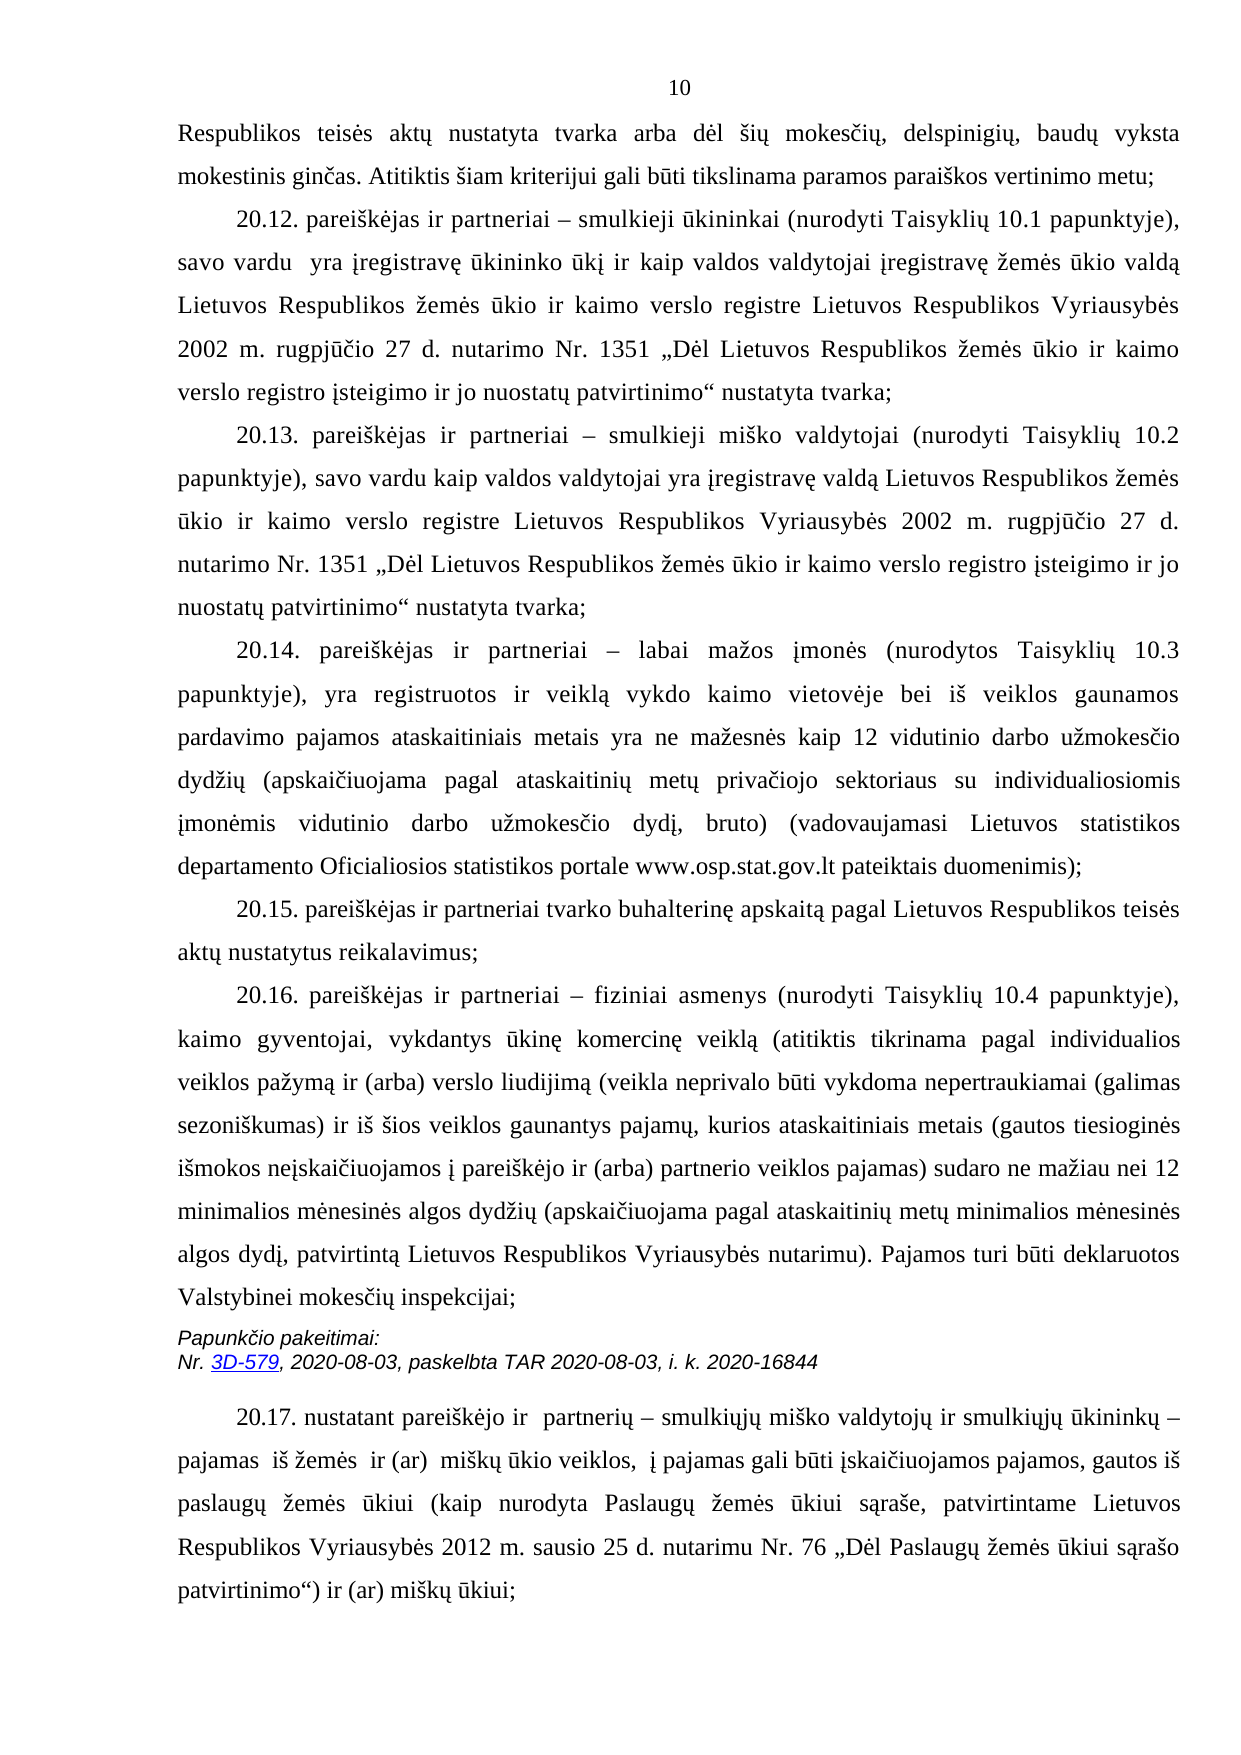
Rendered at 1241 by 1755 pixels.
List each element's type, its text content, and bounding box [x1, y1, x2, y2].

text 20.16. pareiškėjas ir partneriai – fiziniai asmenys (nurodyti Taisyklių 10.4 papunktyje), kaimo gyventojai, vykdantys ūkinę komercinę veiklą (atitiktis tikrinama pagal individualios veiklos pažymą ir (arba) verslo liudijimą (veikla neprivalo būti vykdoma nepertraukiamai (galimas sezoniškumas) ir iš šios veiklos gaunantys pajamų, kurios ataskaitiniais metais (gautos tiesioginės išmokos neįskaičiuojamos į pareiškėjo ir (arba) partnerio veiklos pajamas) sudaro ne mažiau nei 12 minimalios mėnesinės algos dydžių (apskaičiuojama pagal ataskaitinių metų minimalios mėnesinės algos dydį, patvirtintą Lietuvos Respublikos Vyriausybės nutarimu). Pajamos turi būti deklaruotos Valstybinei mokesčių inspekcijai; [177, 981, 1181, 1311]
text 20.15. pareiškėjas ir partneriai tvarko buhalterinę apskaitą pagal Lietuvos Respublikos teisės aktų nustatytus reikalavimus; [177, 894, 1181, 966]
text 20.17. nustatant pareiškėjo ir partnerių – smulkiųjų miško valdytojų ir smulkiųjų ūkininkų – pajamas iš žemės ir (ar) miškų ūkio veiklos, į pajamas gali būti įskaičiuojamos pajamos, gautos iš paslaugų žemės ūkiui (kaip nurodyta Paslaugų žemės ūkiui sąraše, patvirtintame Lietuvos Respublikos Vyriausybės 2012 m. sausio 25 d. nutarimu Nr. 76 „Dėl Paslaugų žemės ūkiui sąrašo patvirtinimo“) ir (ar) miškų ūkiui; [177, 1402, 1181, 1603]
text 20.13. pareiškėjas ir partneriai – smulkieji miško valdytojai (nurodyti Taisyklių 10.2 papunktyje), savo vardu kaip valdos valdytojai yra įregistravę valdą Lietuvos Respublikos žemės ūkio ir kaimo verslo registre Lietuvos Respublikos Vyriausybės 2002 m. rugpjūčio 27 d. nutarimo Nr. 1351 „Dėl Lietuvos Respublikos žemės ūkio ir kaimo verslo registro įsteigimo ir jo nuostatų patvirtinimo“ nustatyta tvarka; [177, 420, 1181, 621]
text 20.12. pareiškėjas ir partneriai – smulkieji ūkininkai (nurodyti Taisyklių 10.1 papunktyje), savo vardu yra įregistravę ūkininko ūkį ir kaip valdos valdytojai įregistravę žemės ūkio valdą Lietuvos Respublikos žemės ūkio ir kaimo verslo registre Lietuvos Respublikos Vyriausybės 2002 m. rugpjūčio 27 d. nutarimo Nr. 1351 „Dėl Lietuvos Respublikos žemės ūkio ir kaimo verslo registro įsteigimo ir jo nuostatų patvirtinimo“ nustatyta tvarka; [177, 204, 1181, 406]
text 20.14. pareiškėjas ir partneriai – labai mažos įmonės (nurodytos Taisyklių 10.3 papunktyje), yra registruotos ir veiklą vykdo kaimo vietovėje bei iš veiklos gaunamos pardavimo pajamos ataskaitiniais metais yra ne mažesnės kaip 12 vidutinio darbo užmokesčio dydžių (apskaičiuojama pagal ataskaitinių metų privačiojo sektoriaus su individualiosiomis įmonėmis vidutinio darbo užmokesčio dydį, bruto) (vadovaujamasi Lietuvos statistikos departamento Oficialiosios statistikos portale www.osp.stat.gov.lt pateiktais duomenimis); [177, 636, 1181, 880]
text Papunkčio pakeitimai: [177, 1326, 1181, 1349]
text Nr. 3D-579, 2020-08-03, paskelbta TAR 2020-08-03, i. k. 2020-16844 [177, 1349, 1181, 1373]
text Respublikos teisės aktų nustatyta tvarka arba dėl šių mokesčių, delspinigių, baudų vyksta mokestinis ginčas. Atitiktis šiam kriterijui gali būti tikslinama paramos paraiškos vertinimo metu; [177, 118, 1181, 190]
